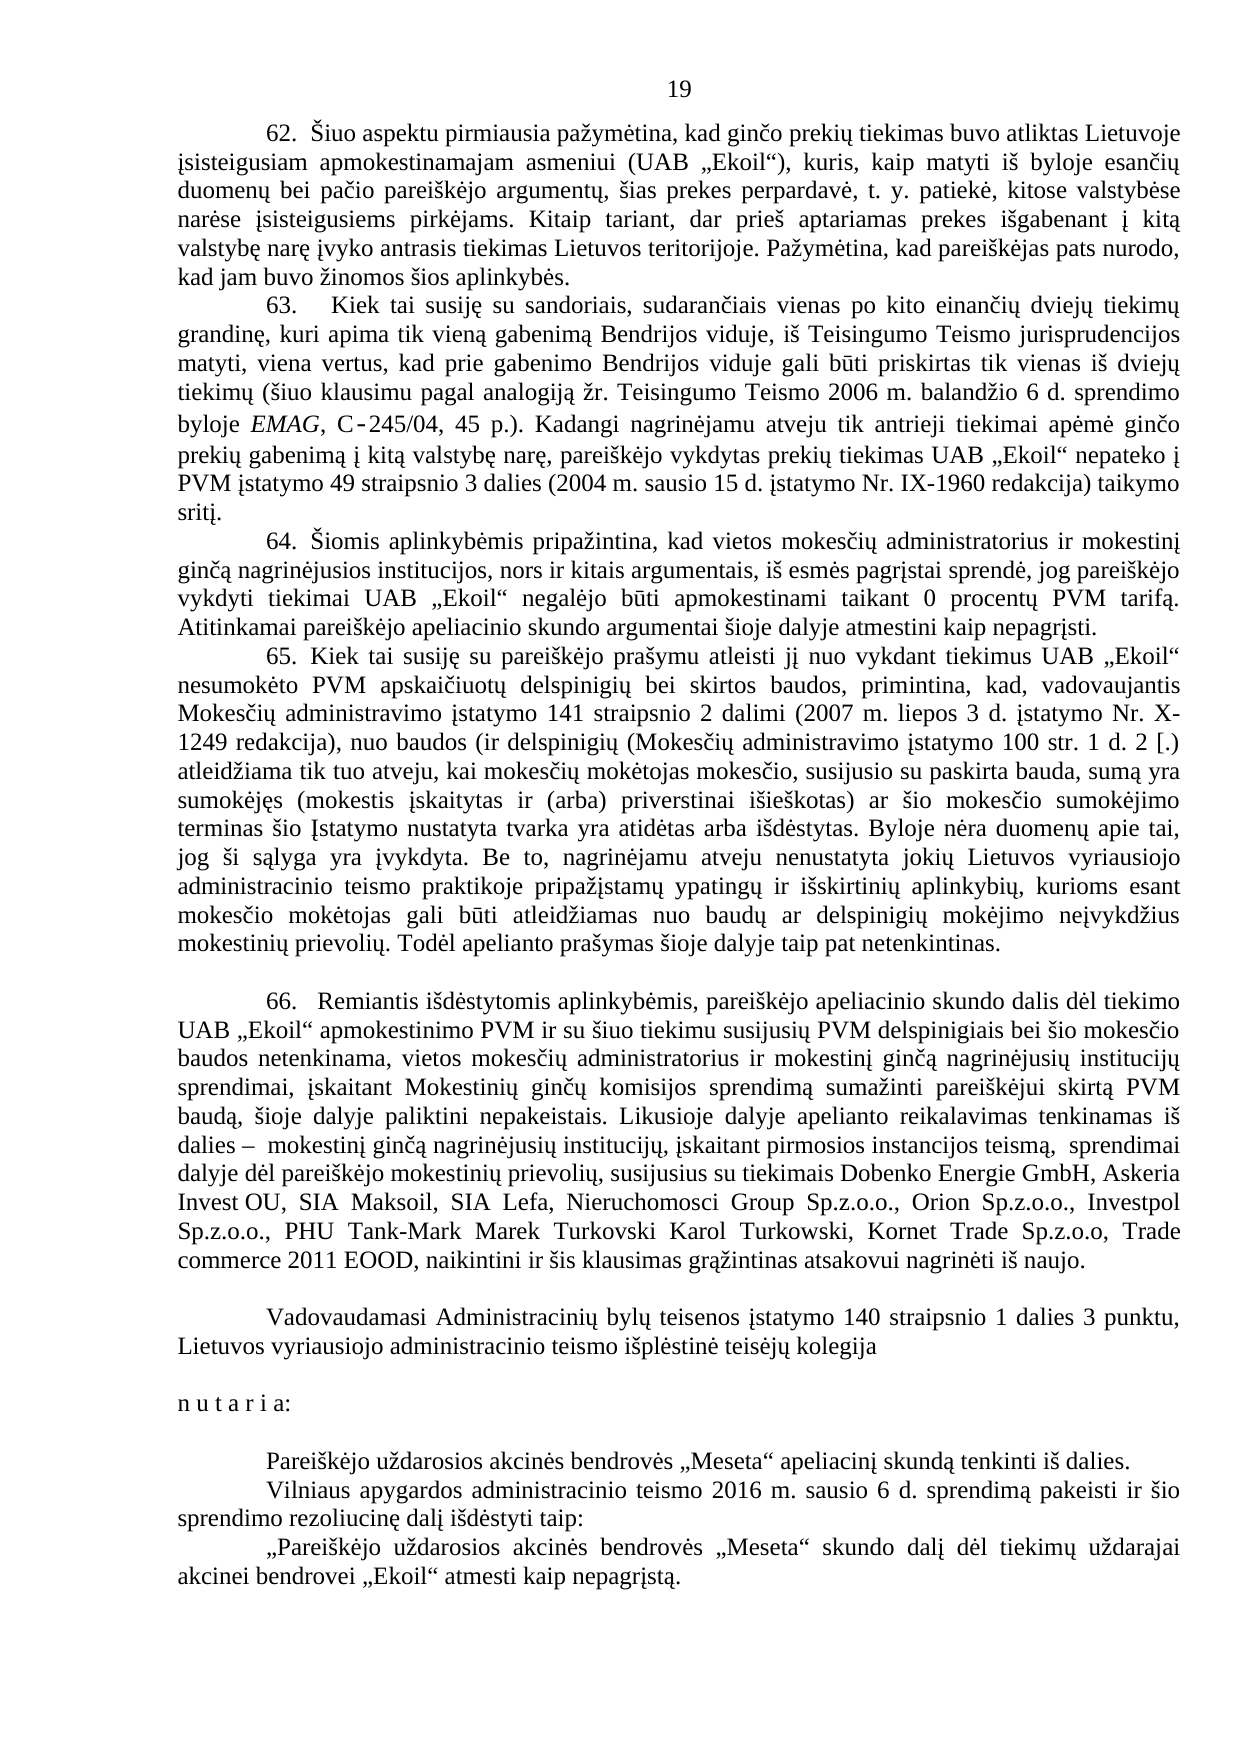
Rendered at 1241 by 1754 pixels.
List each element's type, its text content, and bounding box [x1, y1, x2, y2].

text 64. Šiomis aplinkybėmis pripažintina, kad vietos mokesčių administratorius ir mokestinį ginčą nagrinėjusios institucijos, nors ir kitais argumentais, iš esmės pagrįstai sprendė, jog pareiškėjo vykdyti tiekimai UAB „Ekoil“ negalėjo būti apmokestinami taikant 0 procentų PVM tarifą. Atitinkamai pareiškėjo apeliacinio skundo argumentai šioje dalyje atmestini kaip nepagrįsti. [177, 526, 1181, 641]
text 65. Kiek tai susiję su pareiškėjo prašymu atleisti jį nuo vykdant tiekimus UAB „Ekoil“ nesumokėto PVM apskaičiuotų delspinigių bei skirtos baudos, primintina, kad, vadovaujantis Mokesčių administravimo įstatymo 141 straipsnio 2 dalimi (2007 m. liepos 3 d. įstatymo Nr. X-1249 redakcija), nuo baudos (ir delspinigių (Mokesčių administravimo įstatymo 100 str. 1 d. 2 [.) atleidžiama tik tuo atveju, kai mokesčių mokėtojas mokesčio, susijusio su paskirta bauda, sumą yra sumokėjęs (mokestis įskaitytas ir (arba) priverstinai išieškotas) ar šio mokesčio sumokėjimo terminas šio Įstatymo nustatyta tvarka yra atidėtas arba išdėstytas. Byloje nėra duomenų apie tai, jog ši sąlyga yra įvykdyta. Be to, nagrinėjamu atveju nenustatyta jokių Lietuvos vyriausiojo administracinio teismo praktikoje pripažįstamų ypatingų ir išskirtinių aplinkybių, kurioms esant mokesčio mokėtojas gali būti atleidžiamas nuo baudų ar delspinigių mokėjimo neįvykdžius mokestinių prievolių. Todėl apelianto prašymas šioje dalyje taip pat netenkintinas. [177, 641, 1181, 957]
text 63. Kiek tai susiję su sandoriais, sudarančiais vienas po kito einančių dviejų tiekimų grandinę, kuri apima tik vieną gabenimą Bendrijos viduje, iš Teisingumo Teismo jurisprudencijos matyti, viena vertus, kad prie gabenimo Bendrijos viduje gali būti priskirtas tik vienas iš dviejų tiekimų (šiuo klausimu pagal analogiją žr. Teisingumo Teismo 2006 m. balandžio 6 d. sprendimo byloje EMAG, C‑245/04, 45 p.). Kadangi nagrinėjamu atveju tik antrieji tiekimai apėmė ginčo prekių gabenimą į kitą valstybę narę, pareiškėjo vykdytas prekių tiekimas UAB „Ekoil“ nepateko į PVM įstatymo 49 straipsnio 3 dalies (2004 m. sausio 15 d. įstatymo Nr. IX-1960 redakcija) taikymo sritį. [177, 291, 1181, 526]
text „Pareiškėjo uždarosios akcinės bendrovės „Meseta“ skundo dalį dėl tiekimų uždarajai akcinei bendrovei „Ekoil“ atmesti kaip nepagrįstą. [177, 1532, 1181, 1590]
text n u t a r i a: [177, 1388, 1181, 1417]
text 66. Remiantis išdėstytomis aplinkybėmis, pareiškėjo apeliacinio skundo dalis dėl tiekimo UAB „Ekoil“ apmokestinimo PVM ir su šiuo tiekimu susijusių PVM delspinigiais bei šio mokesčio baudos netenkinama, vietos mokesčių administratorius ir mokestinį ginčą nagrinėjusių institucijų sprendimai, įskaitant Mokestinių ginčų komisijos sprendimą sumažinti pareiškėjui skirtą PVM baudą, šioje dalyje paliktini nepakeistais. Likusioje dalyje apelianto reikalavimas tenkinamas iš dalies – mokestinį ginčą nagrinėjusių institucijų, įskaitant pirmosios instancijos teismą, sprendimai dalyje dėl pareiškėjo mokestinių prievolių, susijusius su tiekimais Dobenko Energie GmbH, Askeria Invest OU, SIA Maksoil, SIA Lefa, Nieruchomosci Group Sp.z.o.o., Orion Sp.z.o.o., Investpol Sp.z.o.o., PHU Tank-Mark Marek Turkovski Karol Turkowski, Kornet Trade Sp.z.o.o, Trade commerce 2011 EOOD, naikintini ir šis klausimas grąžintinas atsakovui nagrinėti iš naujo. [177, 986, 1181, 1273]
text 62. Šiuo aspektu pirmiausia pažymėtina, kad ginčo prekių tiekimas buvo atliktas Lietuvoje įsisteigusiam apmokestinamajam asmeniui (UAB „Ekoil“), kuris, kaip matyti iš byloje esančių duomenų bei pačio pareiškėjo argumentų, šias prekes perpardavė, t. y. patiekė, kitose valstybėse narėse įsisteigusiems pirkėjams. Kitaip tariant, dar prieš aptariamas prekes išgabenant į kitą valstybę narę įvyko antrasis tiekimas Lietuvos teritorijoje. Pažymėtina, kad pareiškėjas pats nurodo, kad jam buvo žinomos šios aplinkybės. [177, 118, 1181, 291]
text Vilniaus apygardos administracinio teismo 2016 m. sausio 6 d. sprendimą pakeisti ir šio sprendimo rezoliucinę dalį išdėstyti taip: [177, 1475, 1181, 1532]
text Vadovaudamasi Administracinių bylų teisenos įstatymo 140 straipsnio 1 dalies 3 punktu, Lietuvos vyriausiojo administracinio teismo išplėstinė teisėjų kolegija [177, 1302, 1181, 1360]
text Pareiškėjo uždarosios akcinės bendrovės „Meseta“ apeliacinį skundą tenkinti iš dalies. [177, 1446, 1181, 1475]
